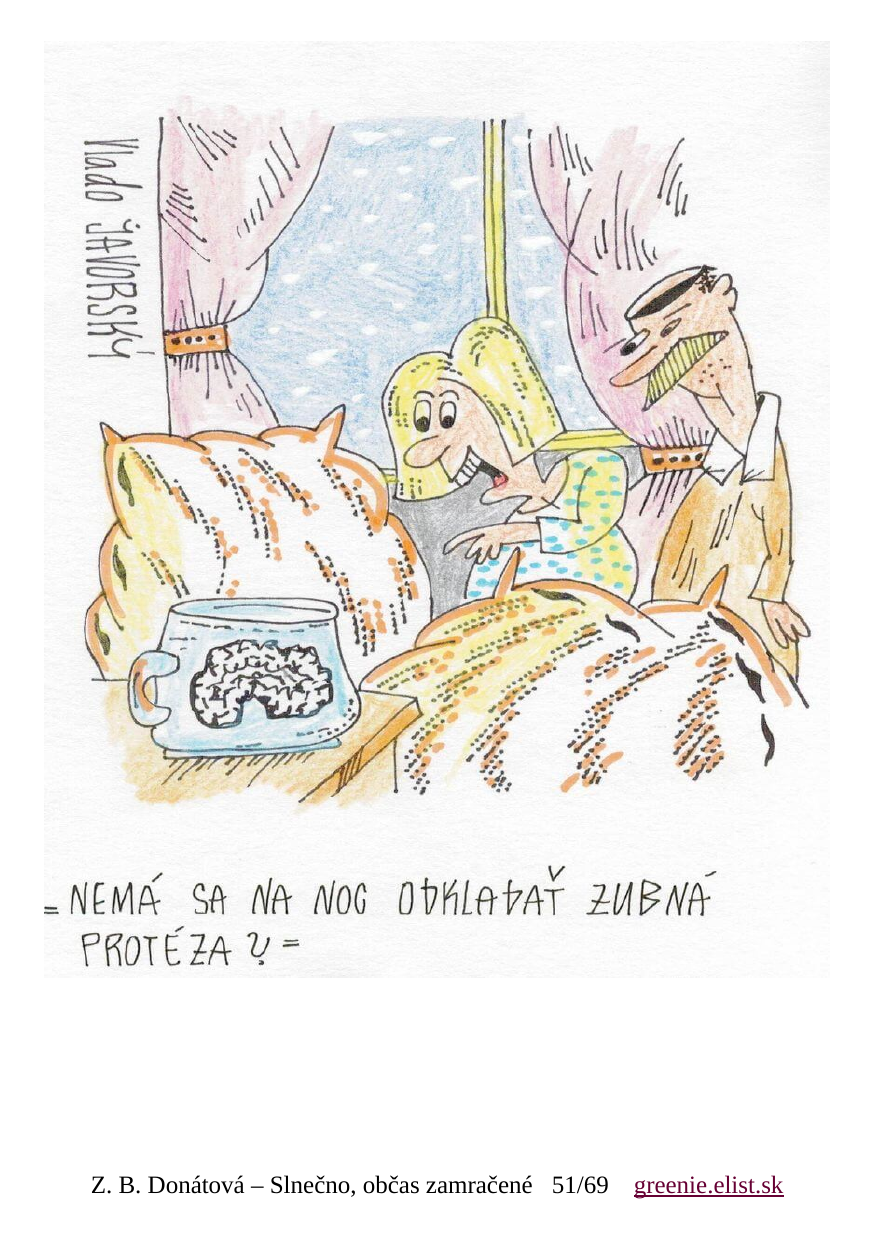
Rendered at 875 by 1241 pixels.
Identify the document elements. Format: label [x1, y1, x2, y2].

picture [44, 41, 830, 978]
